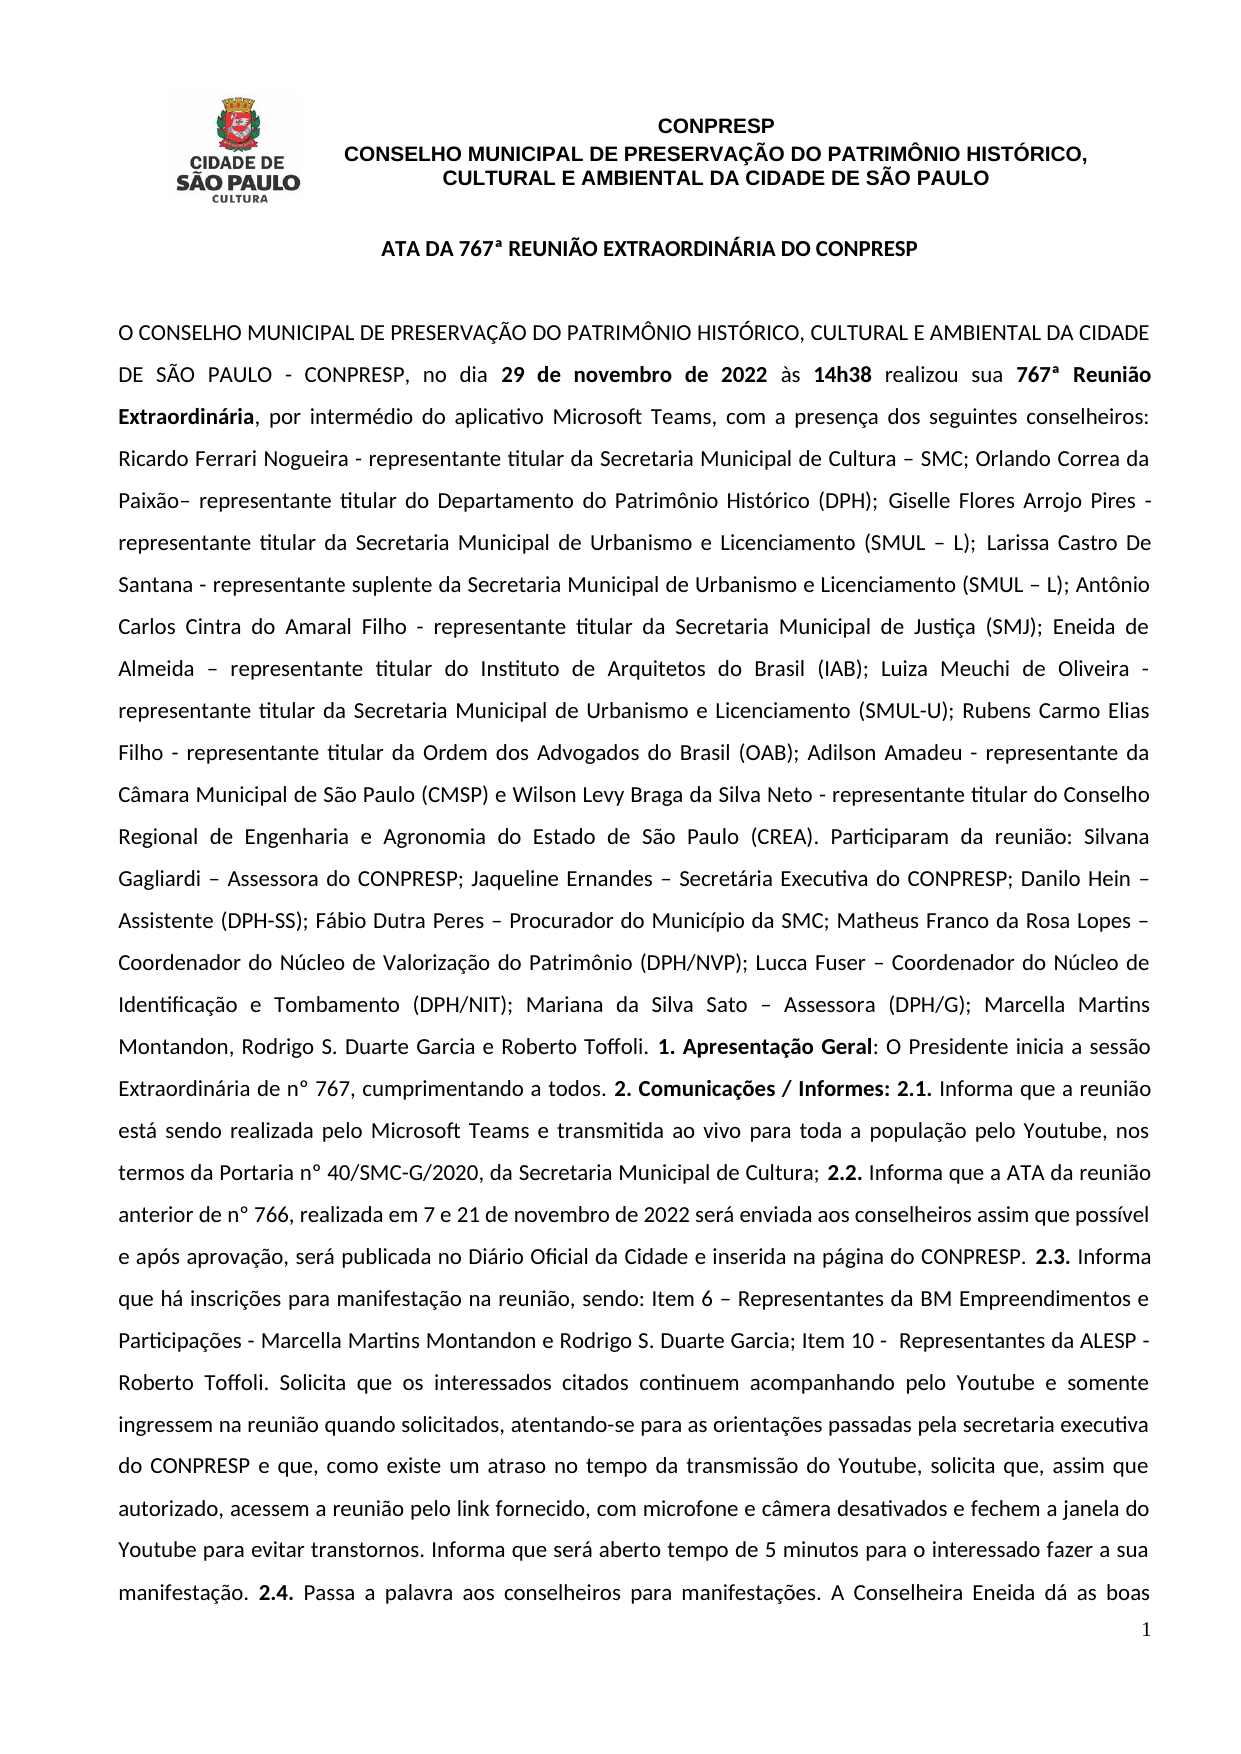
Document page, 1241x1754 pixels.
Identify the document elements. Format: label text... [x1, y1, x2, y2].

text ATA DA 767ª REUNIÃO EXTRAORDINÁRIA DO CONPRESP [148, 234, 1152, 262]
text O CONSELHO MUNICIPAL DE PRESERVAÇÃO DO PATRIMÔNIO HISTÓRICO, CULTURAL E AMBIENTAL DA CIDADE DE SÃO PAULO - CONPRESP, no dia 29 de novembro de 2022 às 14h38 realizou sua 767ª Reunião Extraordinária, por intermédio do aplicativo Microsoft Teams, com a presença dos seguintes conselheiros: Ricardo Ferrari Nogueira - representante titular da Secretaria Municipal de Cultura – SMC; Orlando Correa da Paixão– representante titular do Departamento do Patrimônio Histórico (DPH); Giselle Flores Arrojo Pires - representante titular da Secretaria Municipal de Urbanismo e Licenciamento (SMUL – L); Larissa Castro De Santana - representante suplente da Secretaria Municipal de Urbanismo e Licenciamento (SMUL – L); Antônio Carlos Cintra do Amaral Filho - representante titular da Secretaria Municipal de Justiça (SMJ); Eneida de Almeida – representante titular do Instituto de Arquitetos do Brasil (IAB); Luiza Meuchi de Oliveira - representante titular da Secretaria Municipal de Urbanismo e Licenciamento (SMUL-U); Rubens Carmo Elias Filho - representante titular da Ordem dos Advogados do Brasil (OAB); Adilson Amadeu - representante da Câmara Municipal de São Paulo (CMSP) e Wilson Levy Braga da Silva Neto - representante titular do Conselho Regional de Engenharia e Agronomia do Estado de São Paulo (CREA). Participaram da reunião: Silvana Gagliardi – Assessora do CONPRESP; Jaqueline Ernandes – Secretária Executiva do CONPRESP; Danilo Hein – Assistente (DPH-SS); Fábio Dutra Peres – Procurador do Município da SMC; Matheus Franco da Rosa Lopes – Coordenador do Núcleo de Valorização do Patrimônio (DPH/NVP); Lucca Fuser – Coordenador do Núcleo de Identificação e Tombamento (DPH/NIT); Mariana da Silva Sato – Assessora (DPH/G); Marcella Martins Montandon, Rodrigo S. Duarte Garcia e Roberto Toffoli. 1. Apresentação Geral: O Presidente inicia a sessão Extraordinária de nº 767, cumprimentando a todos. 2. Comunicações / Informes: 2.1. Informa que a reunião está sendo realizada pelo Microsoft Teams e transmitida ao vivo para toda a população pelo Youtube, nos termos da Portaria nº 40/SMC-G/2020, da Secretaria Municipal de Cultura; 2.2. Informa que a ATA da reunião anterior de nº 766, realizada em 7 e 21 de novembro de 2022 será enviada aos conselheiros assim que possível e após aprovação, será publicada no Diário Oficial da Cidade e inserida na página do CONPRESP. 2.3. Informa que há inscrições para manifestação na reunião, sendo: Item 6 – Representantes da BM Empreendimentos e Participações - Marcella Martins Montandon e Rodrigo S. Duarte Garcia; Item 10 - Representantes da ALESP - Roberto Toffoli. Solicita que os interessados citados continuem acompanhando pelo Youtube e somente ingressem na reunião quando solicitados, atentando-se para as orientações passadas pela secretaria executiva do CONPRESP e que, como existe um atraso no tempo da transmissão do Youtube, solicita que, assim que autorizado, acessem a reunião pelo link fornecido, com microfone e câmera desativados e fechem a janela do Youtube para evitar transtornos. Informa que será aberto tempo de 5 minutos para o interessado fazer a sua manifestação. 2.4. Passa a palavra aos conselheiros para manifestações. A Conselheira Eneida dá as boas [118, 318, 1152, 1606]
